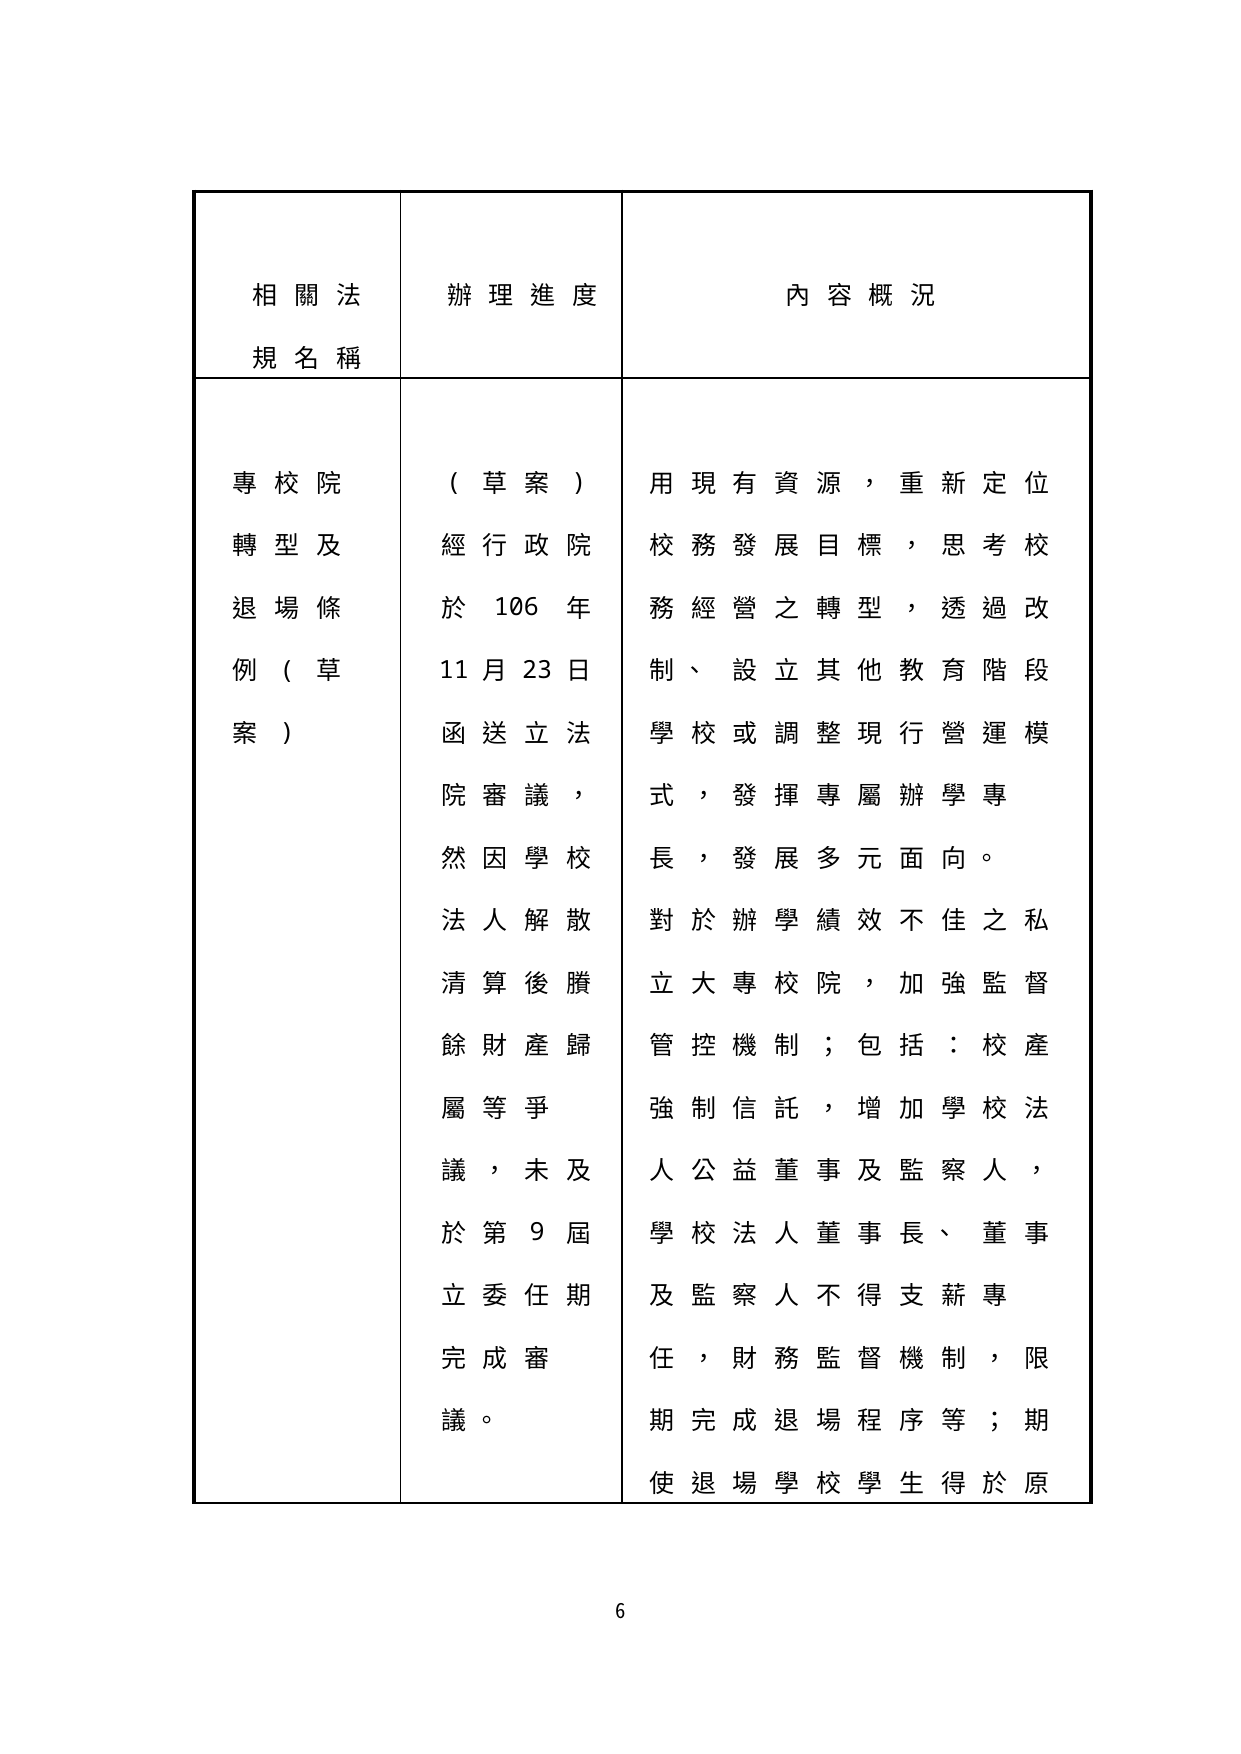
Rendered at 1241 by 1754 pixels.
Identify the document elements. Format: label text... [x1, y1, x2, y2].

table_header 內容概況 [623, 193, 1089, 377]
table_cell 用現有資源，重新定位校務發展目標，思考校務經營之轉型，透過改制、設立其他教育階段學校或調整現行營運模式，發揮專屬辦學專長，發展多元面向。 對於辦學績效不佳之私立大專校院，加強監督管控機制；包括：校產強制信託，增加學校法人公益董事及監察人，學校法人董事長、董事及監察人不得支薪專任，財務監督機制，限期完成退場程序等；期使退場學校學生得於原 [623, 379, 1089, 1502]
table_cell 專校院轉型及退場條例(草案) [196, 379, 400, 1502]
table_header 相關法規名稱 [196, 193, 400, 377]
table_cell (草案)經行政院於106年11月23日函送立法院審議，然因學校法人解散清算後賸餘財產歸屬等爭議，未及於第9屆立委任期完成審議。 [401, 379, 621, 1502]
table_header 辦理進度 [401, 193, 621, 377]
